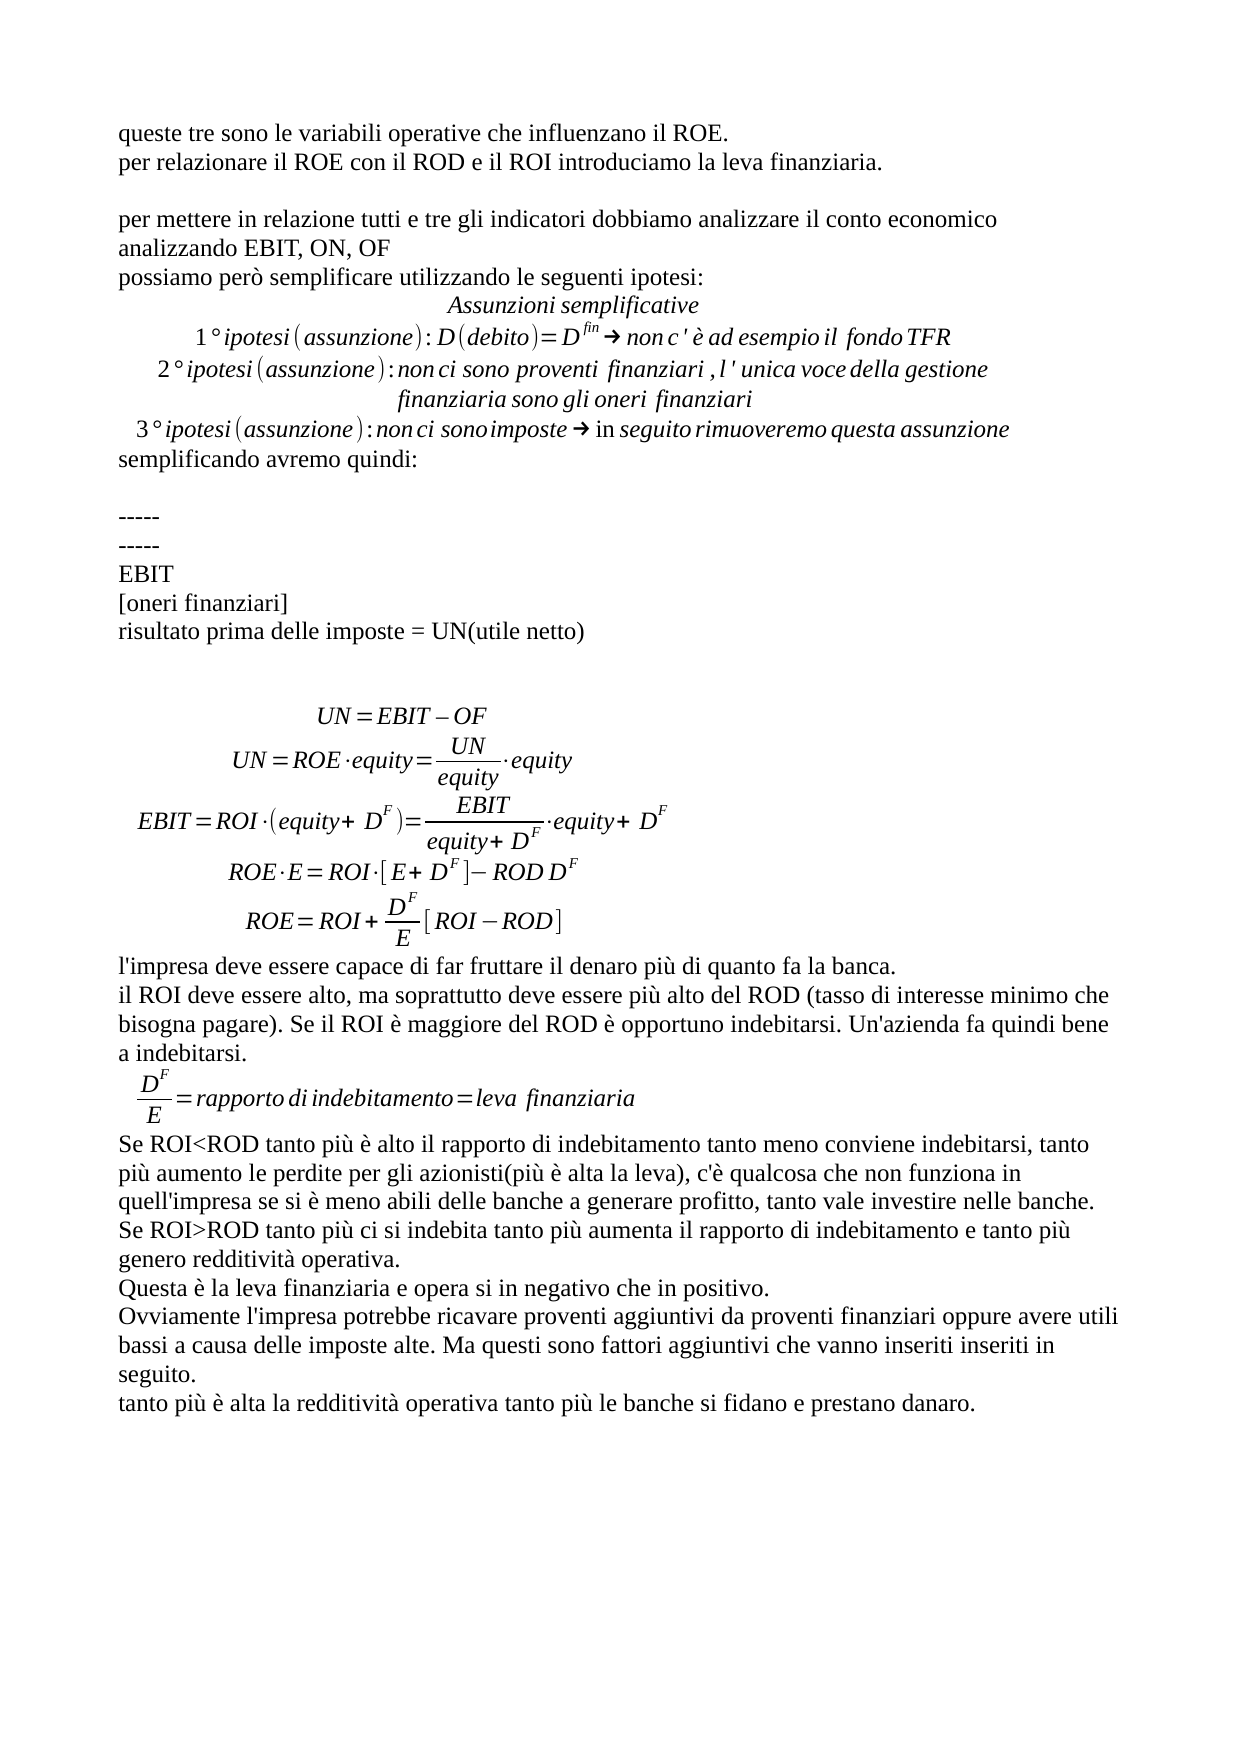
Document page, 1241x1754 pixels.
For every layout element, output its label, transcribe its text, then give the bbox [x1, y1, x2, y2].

text l'impresa deve essere capace di far fruttare il denaro più di quanto fa la banca. [118, 951, 1122, 980]
text ----- [118, 530, 1122, 559]
text [oneri finanziari] [118, 588, 1122, 616]
text Se ROI<ROD tanto più è alto il rapporto di indebitamento tanto meno conviene indebitarsi, tanto più aumento le perdite per gli azionisti(più è alta la leva), c'è qualcosa che non funziona in quell'impresa se si è meno abili delle banche a generare profitto, tanto vale investire nelle banche. [118, 1129, 1122, 1215]
text tanto più è alta la redditività operativa tanto più le banche si fidano e prestano danaro. [118, 1388, 1122, 1416]
text Se ROI>ROD tanto più ci si indebita tanto più aumenta il rapporto di indebitamento e tanto più genero redditività operativa. [118, 1215, 1122, 1273]
text Ovviamente l'impresa potrebbe ricavare proventi aggiuntivi da proventi finanziari oppure avere utili bassi a causa delle imposte alte. Ma questi sono fattori aggiuntivi che vanno inseriti inseriti in seguito. [118, 1301, 1122, 1388]
text semplificando avremo quindi: [118, 444, 1122, 473]
text per relazionare il ROE con il ROD e il ROI introduciamo la leva finanziaria. [118, 147, 1122, 176]
text Questa è la leva finanziaria e opera si in negativo che in positivo. [118, 1273, 1122, 1301]
text risultato prima delle imposte = UN(utile netto) [118, 616, 1122, 645]
text il ROI deve essere alto, ma soprattutto deve essere più alto del ROD (tasso di interesse minimo che bisogna pagare). Se il ROI è maggiore del ROD è opportuno indebitarsi. Un'azienda fa quindi bene a indebitarsi. [118, 980, 1122, 1066]
text possiamo però semplificare utilizzando le seguenti ipotesi: [118, 262, 1122, 291]
text ----- [118, 501, 1122, 530]
text per mettere in relazione tutti e tre gli indicatori dobbiamo analizzare il conto economico analizzando EBIT, ON, OF [118, 204, 1122, 262]
text queste tre sono le variabili operative che influenzano il ROE. [118, 118, 1122, 147]
text EBIT [118, 559, 1122, 588]
